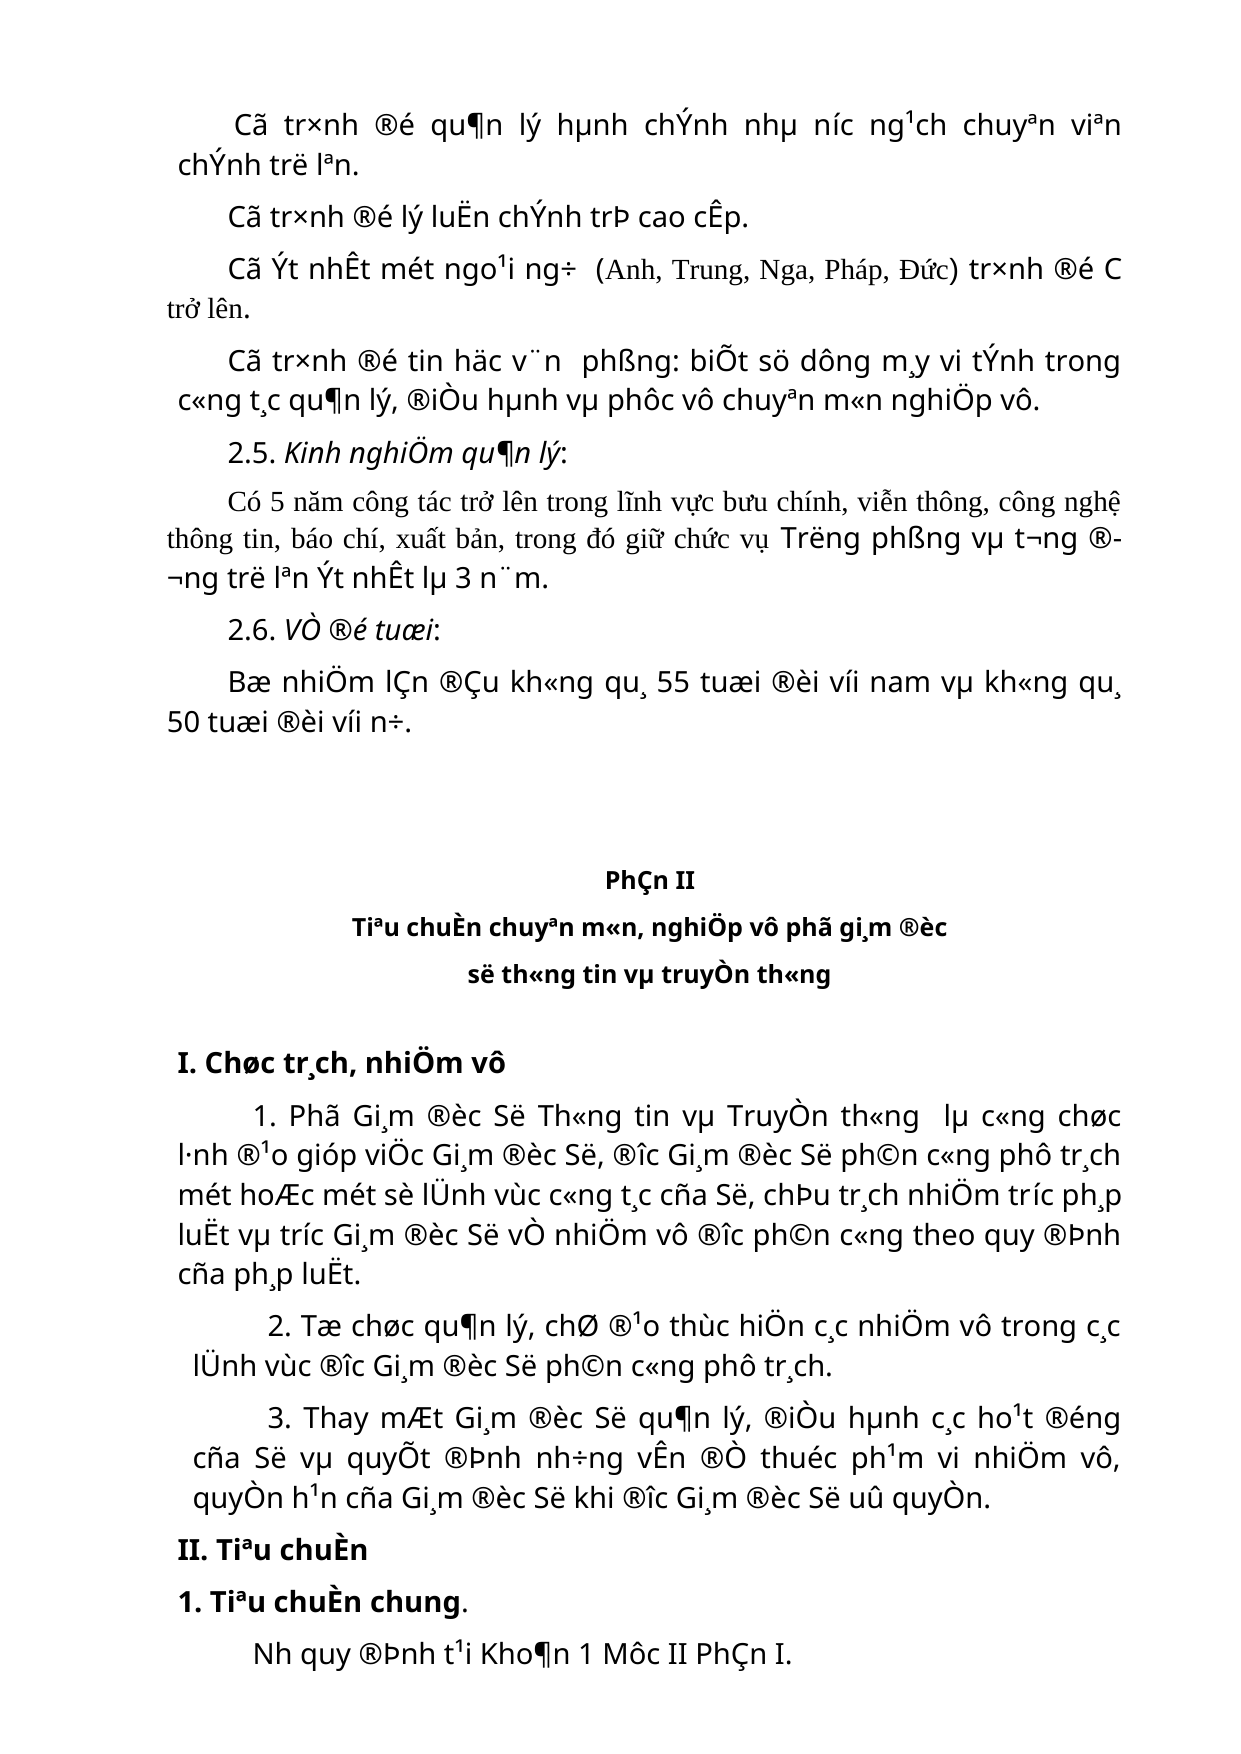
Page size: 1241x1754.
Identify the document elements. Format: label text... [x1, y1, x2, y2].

text Tiªu chuÈn chuyªn m«n, nghiÖp vô phã gi¸m ®èc [177, 910, 1122, 944]
text 2.6. VÒ ®é tuæi: [167, 609, 1122, 649]
text Nh­ quy ®Þnh t¹i Kho¶n 1 Môc II PhÇn I. [177, 1633, 1122, 1673]
text 2. Tæ chøc qu¶n lý, chØ ®¹o thùc hiÖn c¸c nhiÖm vô trong c¸c lÜnh vùc ®­îc Gi¸m ®èc Së ph©n c«ng phô tr¸ch. [192, 1306, 1122, 1385]
text Bæ nhiÖm lÇn ®Çu kh«ng qu¸ 55 tuæi ®èi víi nam vµ kh«ng qu¸ 50 tuæi ®èi víi n÷. [167, 662, 1122, 741]
text 3. Thay mÆt Gi¸m ®èc Së qu¶n lý, ®iÒu hµnh c¸c ho¹t ®éng cña Së vµ quyÕt ®Þnh nh÷ng vÊn ®Ò thuéc ph¹m vi nhiÖm vô, quyÒn h¹n cña Gi¸m ®èc Së khi ®­îc Gi¸m ®èc Së uû quyÒn. [192, 1398, 1122, 1517]
text PhÇn II [177, 860, 1122, 897]
text së th«ng tin vµ truyÒn th«ng [177, 956, 1122, 990]
text 2.5. Kinh nghiÖm qu¶n lý: [167, 432, 1122, 472]
text Cã tr×nh ®é qu¶n lý hµnh chÝnh nhµ n­íc ng¹ch chuyªn viªn chÝnh trë lªn. [177, 104, 1122, 183]
text I. Chøc tr¸ch, nhiÖm vô [177, 1043, 1122, 1082]
text 1. Phã Gi¸m ®èc Së Th«ng tin vµ TruyÒn th«ng lµ c«ng chøc l·nh ®¹o gióp viÖc Gi¸m ®èc Së, ®­îc Gi¸m ®èc Së ph©n c«ng phô tr¸ch mét hoÆc mét sè lÜnh vùc c«ng t¸c cña Së, chÞu tr¸ch nhiÖm tr­íc ph¸p luËt vµ tr­íc Gi¸m ®èc Së vÒ nhiÖm vô ®­îc ph©n c«ng theo quy ®Þnh cña ph¸p luËt. [177, 1095, 1122, 1293]
text Cã Ýt nhÊt mét ngo¹i ng÷ (Anh, Trung, Nga, Pháp, Đức) tr×nh ®é C trở lên. [167, 248, 1122, 327]
text 1. Tiªu chuÈn chung. [177, 1581, 1122, 1621]
text Cã tr×nh ®é tin häc v¨n phßng: biÕt sö dông m¸y vi tÝnh trong c«ng t¸c qu¶n lý, ®iÒu hµnh vµ phôc vô chuyªn m«n nghiÖp vô. [177, 340, 1122, 419]
text II. Tiªu chuÈn [177, 1529, 1122, 1569]
text Cã tr×nh ®é lý luËn chÝnh trÞ cao cÊp. [177, 196, 1122, 236]
text Có 5 năm công tác trở lên trong lĩnh vực bưu chính, viễn thông, công nghệ thông tin, báo chí, xuất bản, trong đó giữ chức vụ Tr­ëng phßng vµ t­¬ng ®­¬ng trë lªn Ýt nhÊt lµ 3 n¨m. [167, 484, 1122, 597]
